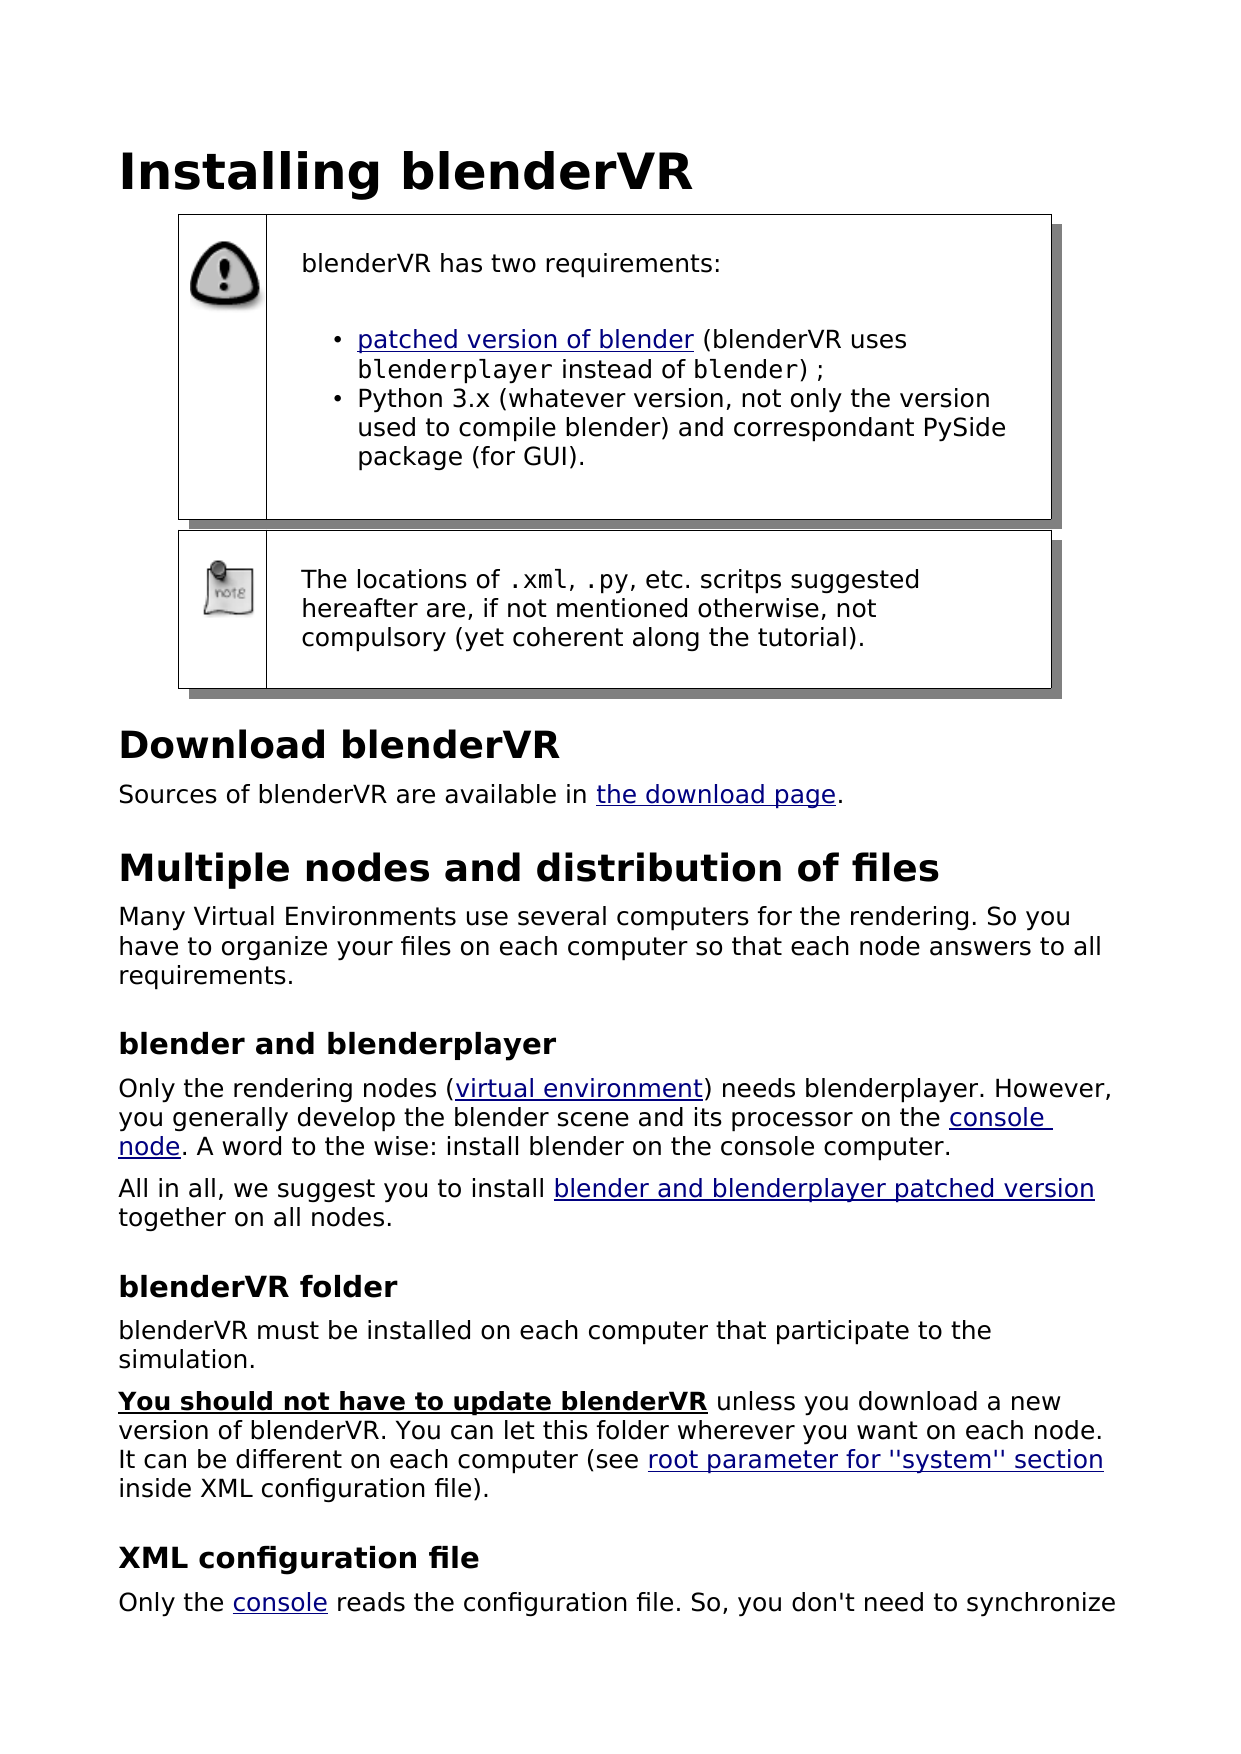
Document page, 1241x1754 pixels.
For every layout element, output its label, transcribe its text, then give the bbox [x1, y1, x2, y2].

picture [190, 237, 266, 313]
table_header [179, 215, 266, 519]
table_header [179, 531, 266, 688]
subtitle Installing blenderVR [118, 143, 1122, 201]
table_header The locations of .xml, .py, etc. scritps suggested hereafter are, if not mentioned otherwise, not compulsory (yet coherent along the tutorial). [267, 531, 1051, 688]
subtitle blenderVR folder [118, 1270, 1122, 1304]
picture [190, 553, 266, 629]
subtitle Download blenderVR [118, 724, 1122, 767]
table_header blenderVR has two requirements: patched version of blender (blenderVR uses blenderplayer instead of blender) ; Python 3.x (whatever version, not only the version used to compile blender) and correspondant PySide package (for GUI). [267, 215, 1051, 519]
text Sources of blenderVR are available in the download page. [118, 780, 1122, 809]
text All in all, we suggest you to install blender and blenderplayer patched version together on all nodes. [118, 1174, 1122, 1232]
text Only the rendering nodes (virtual environment) needs blenderplayer. However, you generally develop the blender scene and its processor on the console node. A word to the wise: install blender on the console computer. [118, 1074, 1122, 1162]
text You should not have to update blenderVR unless you download a new version of blenderVR. You can let this folder wherever you want on each node. It can be different on each computer (see root parameter for ''system'' section inside XML configuration file). [118, 1387, 1122, 1504]
text Many Virtual Environments use several computers for the rendering. So you have to organize your files on each computer so that each node answers to all requirements. [118, 903, 1122, 990]
subtitle Multiple nodes and distribution of files [118, 846, 1122, 890]
text Only the console reads the configuration file. So, you don't need to synchronize [118, 1588, 1122, 1617]
text blenderVR must be installed on each computer that participate to the simulation. [118, 1316, 1122, 1375]
subtitle XML configuration file [118, 1541, 1122, 1575]
subtitle blender and blenderplayer [118, 1028, 1122, 1062]
